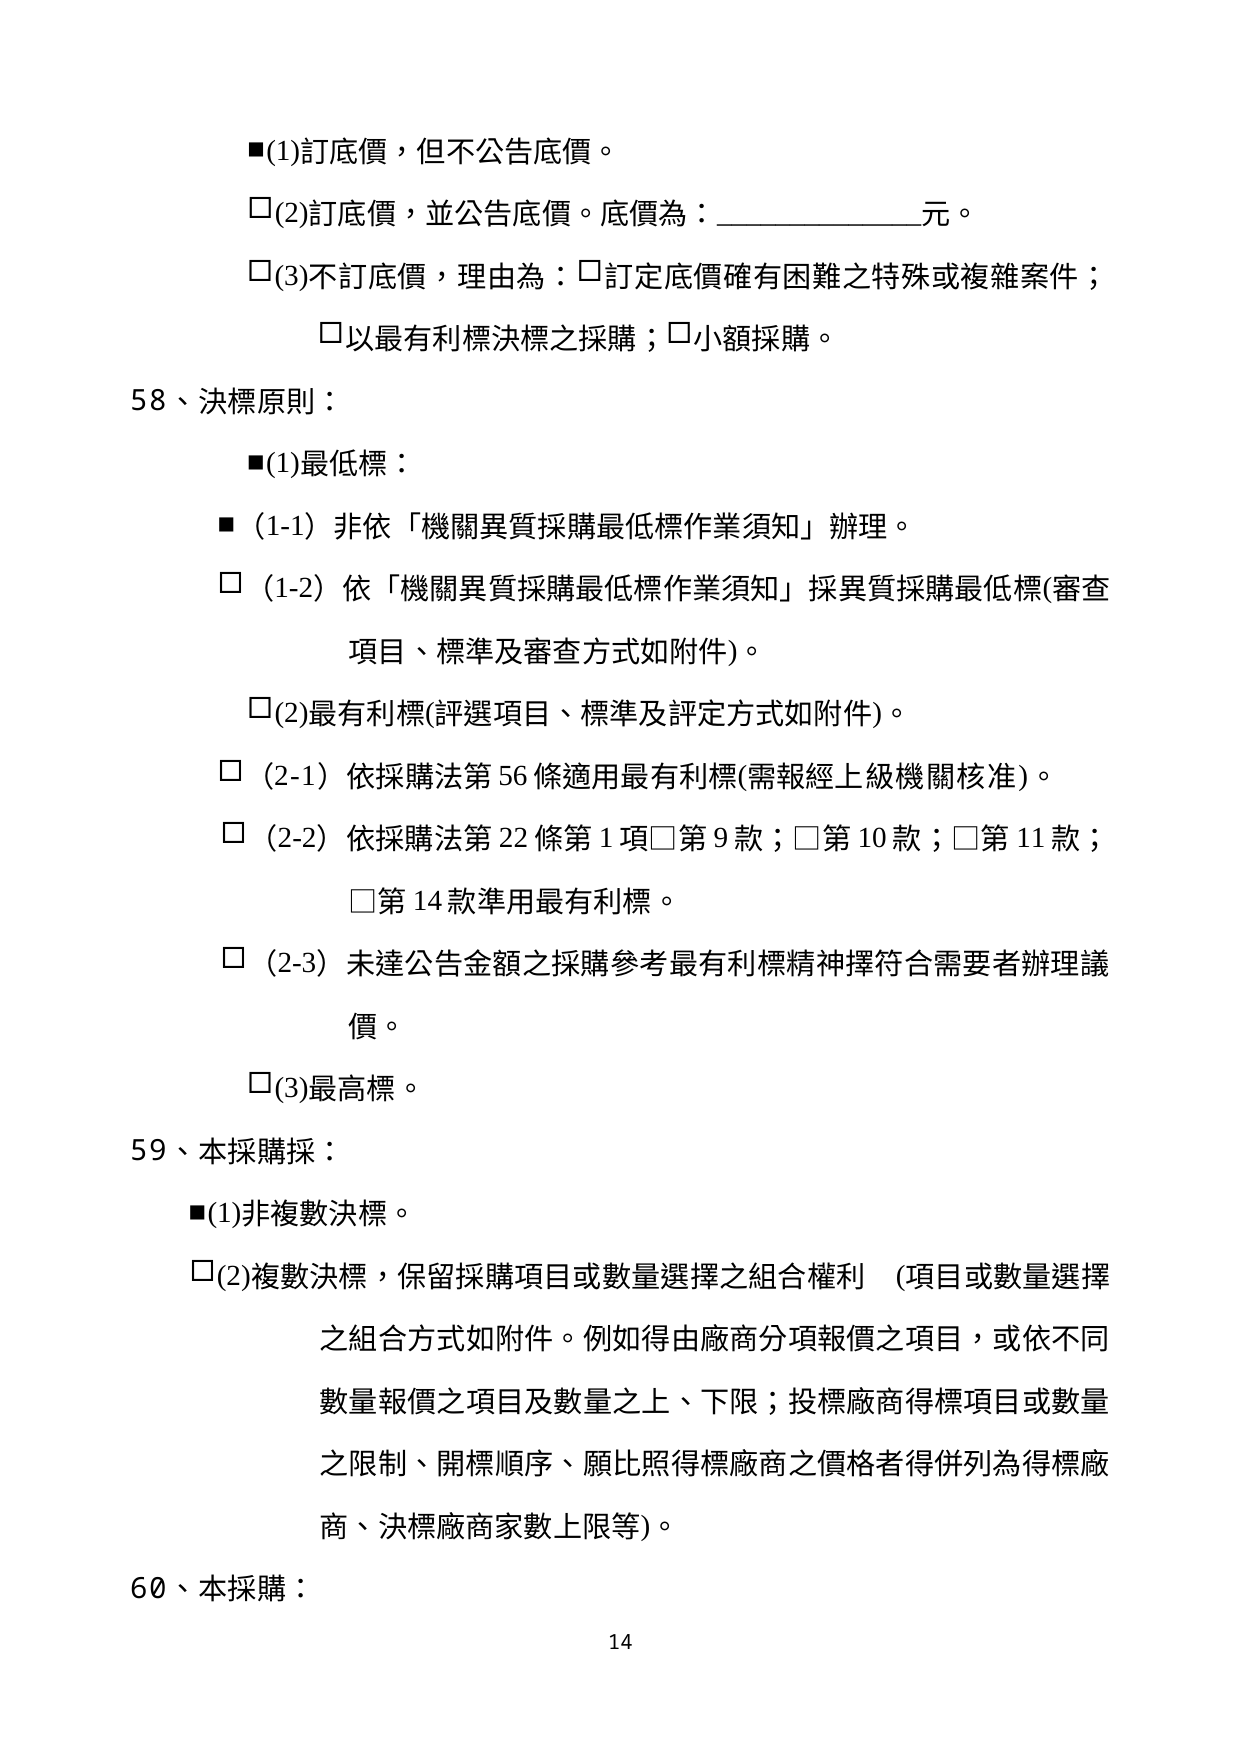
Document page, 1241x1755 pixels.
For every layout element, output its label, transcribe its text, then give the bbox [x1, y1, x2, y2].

text （1-2）依「機關異質採購最低標作業須知」採異質採購最低標(審查項目、標準及審查方式如附件)。 [130, 545, 1110, 670]
text ■(1)最低標： [247, 420, 1110, 483]
text （2-1）依採購法第56條適用最有利標(需報經上級機關核准)。 [130, 733, 1110, 795]
text ■（1-1）非依「機關異質採購最低標作業須知」辦理。 [130, 483, 1110, 545]
text (3)不訂底價，理由為：訂定底價確有困難之特殊或複雜案件；以最有利標決標之採購；小額採購。 [247, 233, 1110, 358]
list 本採購採： [130, 1108, 1110, 1170]
list 決標原則： [130, 358, 1110, 420]
text (2)訂底價，並公告底價。底價為：______________元。 [247, 170, 1110, 233]
text (2)複數決標，保留採購項目或數量選擇之組合權利 (項目或數量選擇之組合方式如附件。例如得由廠商分項報價之項目，或依不同數量報價之項目及數量之上、下限；投標廠商得標項目或數量之限制、開標順序、願比照得標廠商之價格者得併列為得標廠商、決標廠商家數上限等)。 [130, 1233, 1110, 1545]
text （2-2）依採購法第22條第1項□第9款；□第10款；□第11款；□第14款準用最有利標。 [130, 795, 1110, 920]
text ■(1)訂底價，但不公告底價。 [247, 108, 1110, 170]
text (2)最有利標(評選項目、標準及評定方式如附件)。 [247, 670, 1110, 733]
list 本採購： [130, 1545, 1110, 1608]
text （2-3）未達公告金額之採購參考最有利標精神擇符合需要者辦理議價。 [130, 920, 1110, 1045]
text (3)最高標。 [247, 1045, 1110, 1108]
text ■(1)非複數決標。 [130, 1170, 1110, 1233]
